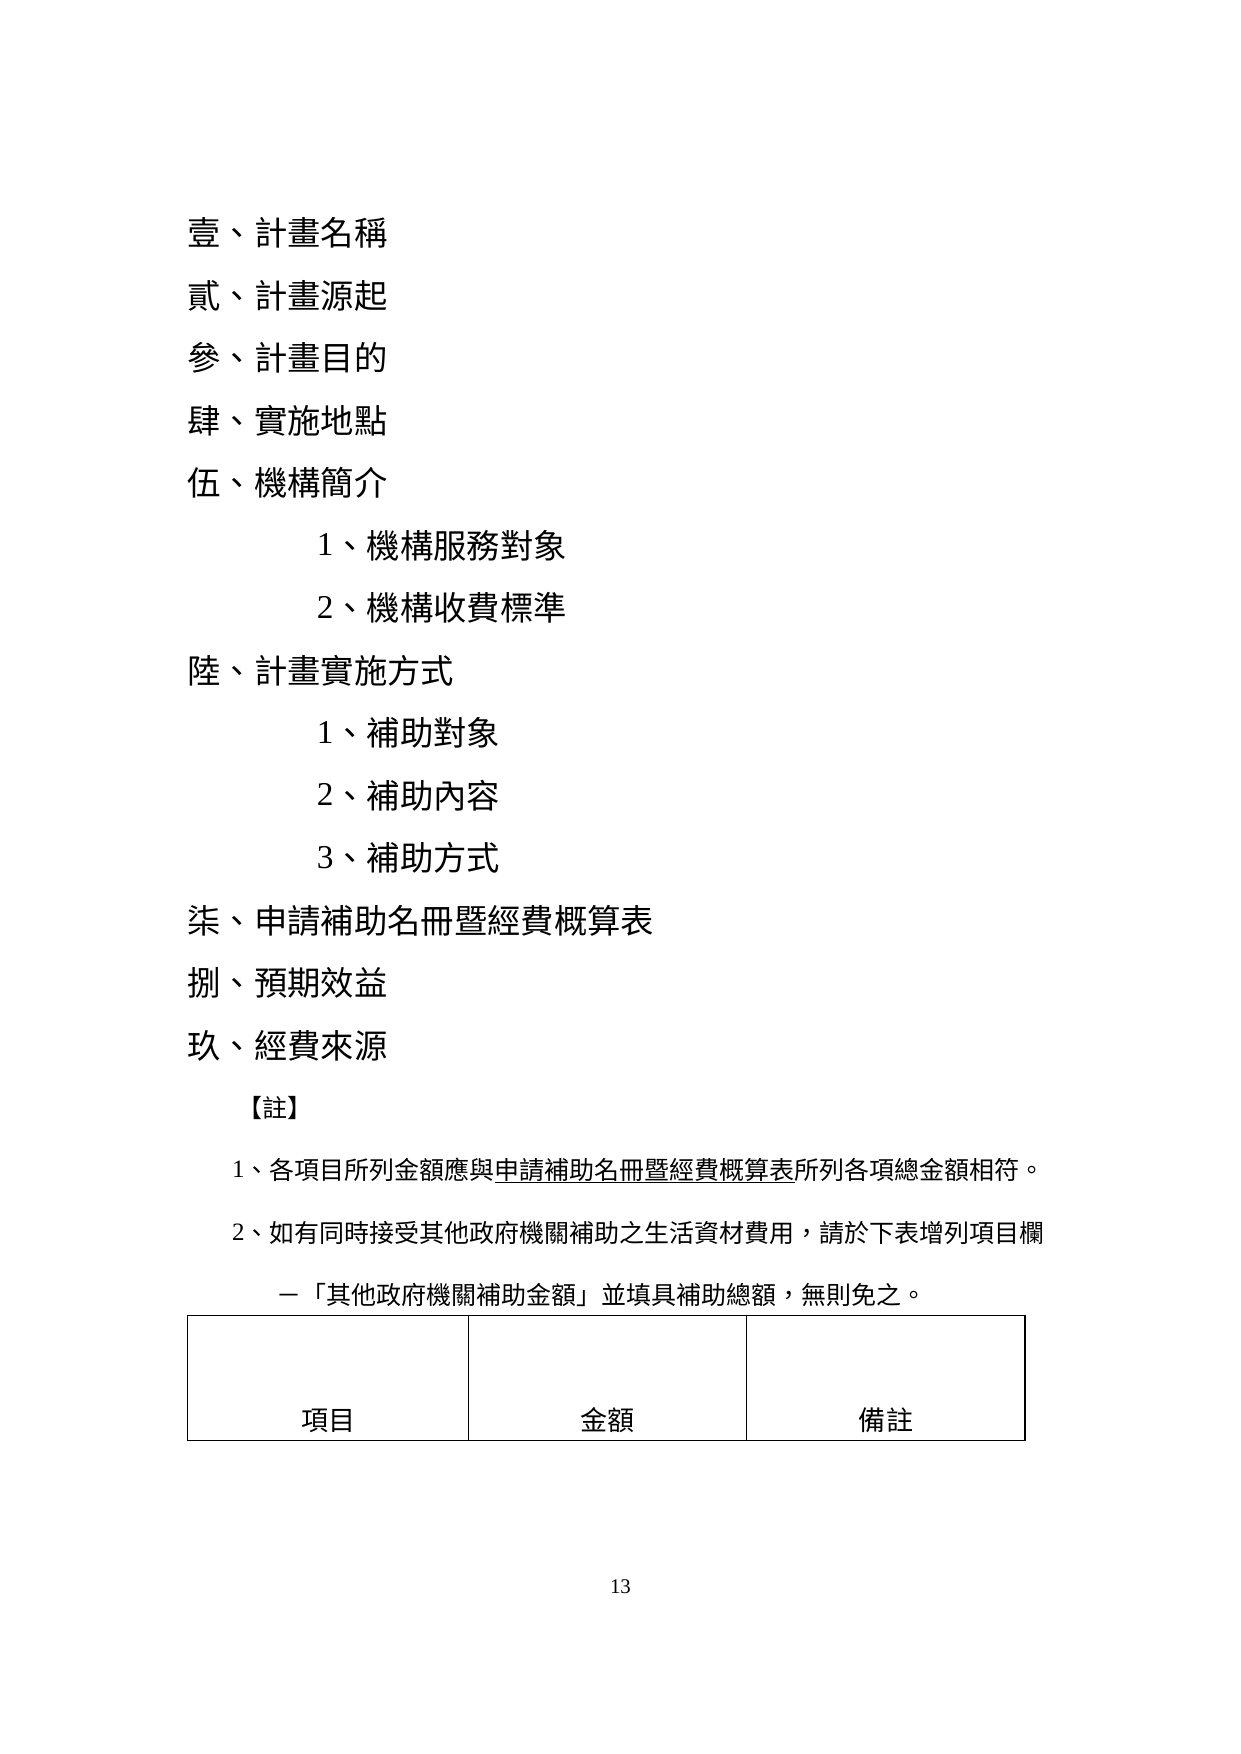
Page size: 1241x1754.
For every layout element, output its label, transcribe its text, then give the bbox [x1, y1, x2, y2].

table_header 金額 [469, 1316, 746, 1439]
list 補助內容 [317, 752, 1053, 814]
list 補助對象 [317, 689, 1053, 752]
list 機構簡介 [187, 439, 1053, 502]
list 申請補助名冊暨經費概算表 [187, 877, 1053, 939]
list 機構服務對象 [317, 502, 1053, 564]
text 【註】 1、各項目所列金額應與申請補助名冊暨經費概算表所列各項總金額相符。 [232, 1064, 1053, 1189]
list 預期效益 [187, 939, 1053, 1002]
list 計畫源起 [187, 252, 1053, 314]
text 2、如有同時接受其他政府機關補助之生活資材費用，請於下表增列項目欄－「其他政府機關補助金額」並填具補助總額，無則免之。 [232, 1189, 1053, 1314]
list 補助方式 [317, 814, 1053, 877]
list 計畫目的 [187, 314, 1053, 377]
list 計畫名稱 [187, 189, 1053, 252]
list 機構收費標準 [317, 564, 1053, 627]
table_header 項目 [188, 1316, 468, 1439]
list 經費來源 [187, 1002, 1053, 1064]
list 計畫實施方式 [187, 627, 1053, 689]
list 實施地點 [187, 377, 1053, 439]
table_header 備註 [747, 1316, 1024, 1439]
